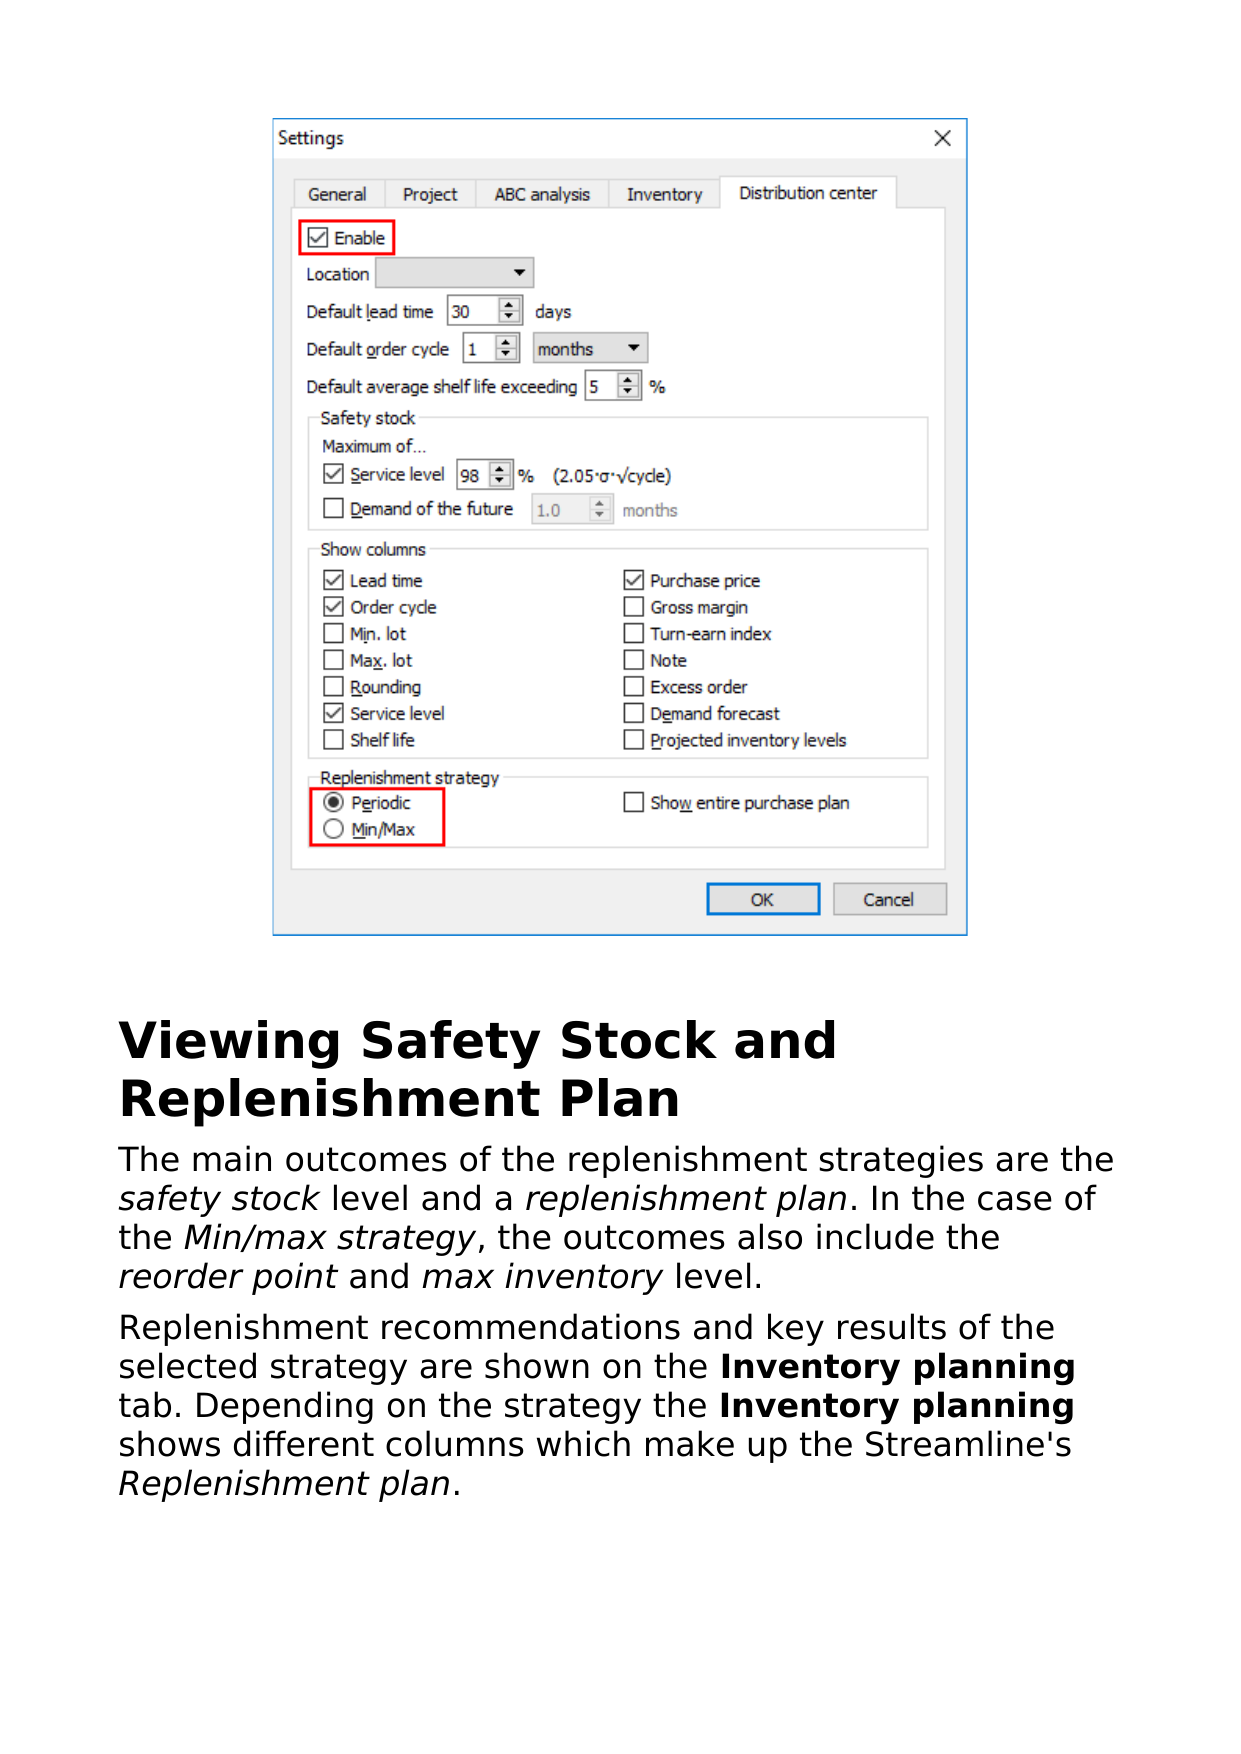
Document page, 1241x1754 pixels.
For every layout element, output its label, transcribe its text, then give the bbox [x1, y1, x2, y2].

subtitle Viewing Safety Stock and Replenishment Plan [118, 1012, 1122, 1128]
picture [272, 118, 968, 936]
text Replenishment recommendations and key results of the selected strategy are shown on the Inventory planning tab. Depending on the strategy the Inventory planning shows different columns which make up the Streamline's Replenishment plan. [118, 1308, 1122, 1503]
text The main outcomes of the replenishment strategies are the safety stock level and a replenishment plan. In the case of the Min/max strategy, the outcomes also include the reorder point and max inventory level. [118, 1141, 1122, 1296]
